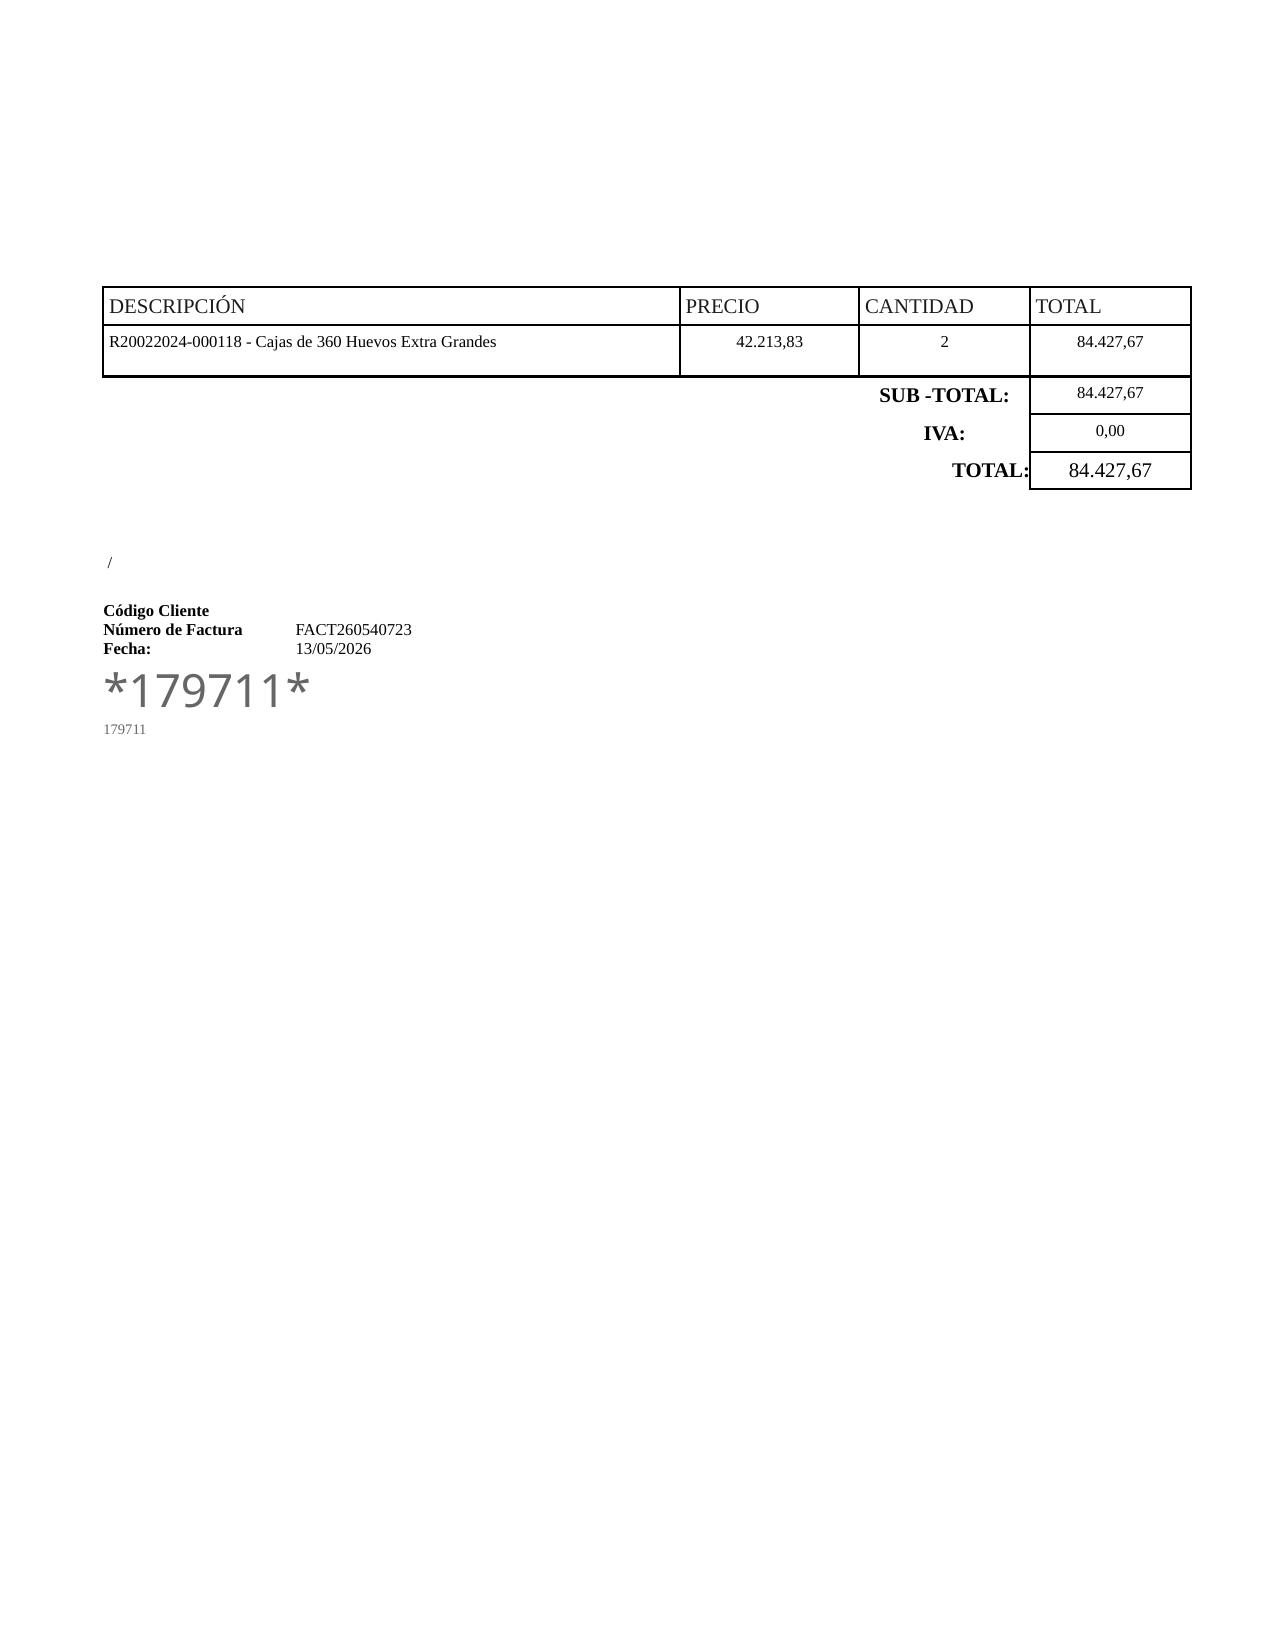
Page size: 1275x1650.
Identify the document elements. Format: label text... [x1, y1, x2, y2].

table_header [103, 490, 858, 514]
table_cell [103, 534, 858, 553]
table_cell SUB -TOTAL: [859, 378, 1029, 413]
table_cell R20022024-000118 - Cajas de 360 Huevos Extra Grandes [104, 326, 679, 375]
table_cell Número de Factura [103, 620, 295, 639]
table_cell 84.427,67 [1031, 453, 1190, 488]
table_header DESCRIPCIÓN [104, 288, 679, 323]
table_cell 13/05/2026 [295, 639, 517, 658]
table_cell [103, 514, 858, 533]
text *179711* [103, 658, 1137, 721]
table_cell 2 [860, 326, 1029, 375]
table_cell 84.427,67 [1031, 326, 1190, 375]
table_cell 42.213,83 [681, 326, 858, 375]
table_cell [103, 378, 859, 488]
table_header TOTAL [1031, 288, 1190, 323]
table_cell Fecha: [103, 639, 295, 658]
table_header [295, 601, 517, 620]
table_cell 84.427,67 [1031, 378, 1190, 413]
table_cell 0,00 [1031, 415, 1190, 451]
table_cell / [103, 553, 858, 572]
table_cell IVA: [859, 413, 1029, 451]
table_cell TOTAL: [859, 451, 1029, 488]
table_header PRECIO [681, 288, 858, 323]
table_header CANTIDAD [860, 288, 1029, 323]
table_header Código Cliente [103, 601, 295, 620]
table_cell FACT260540723 [295, 620, 517, 639]
text 179711 [103, 721, 1137, 737]
